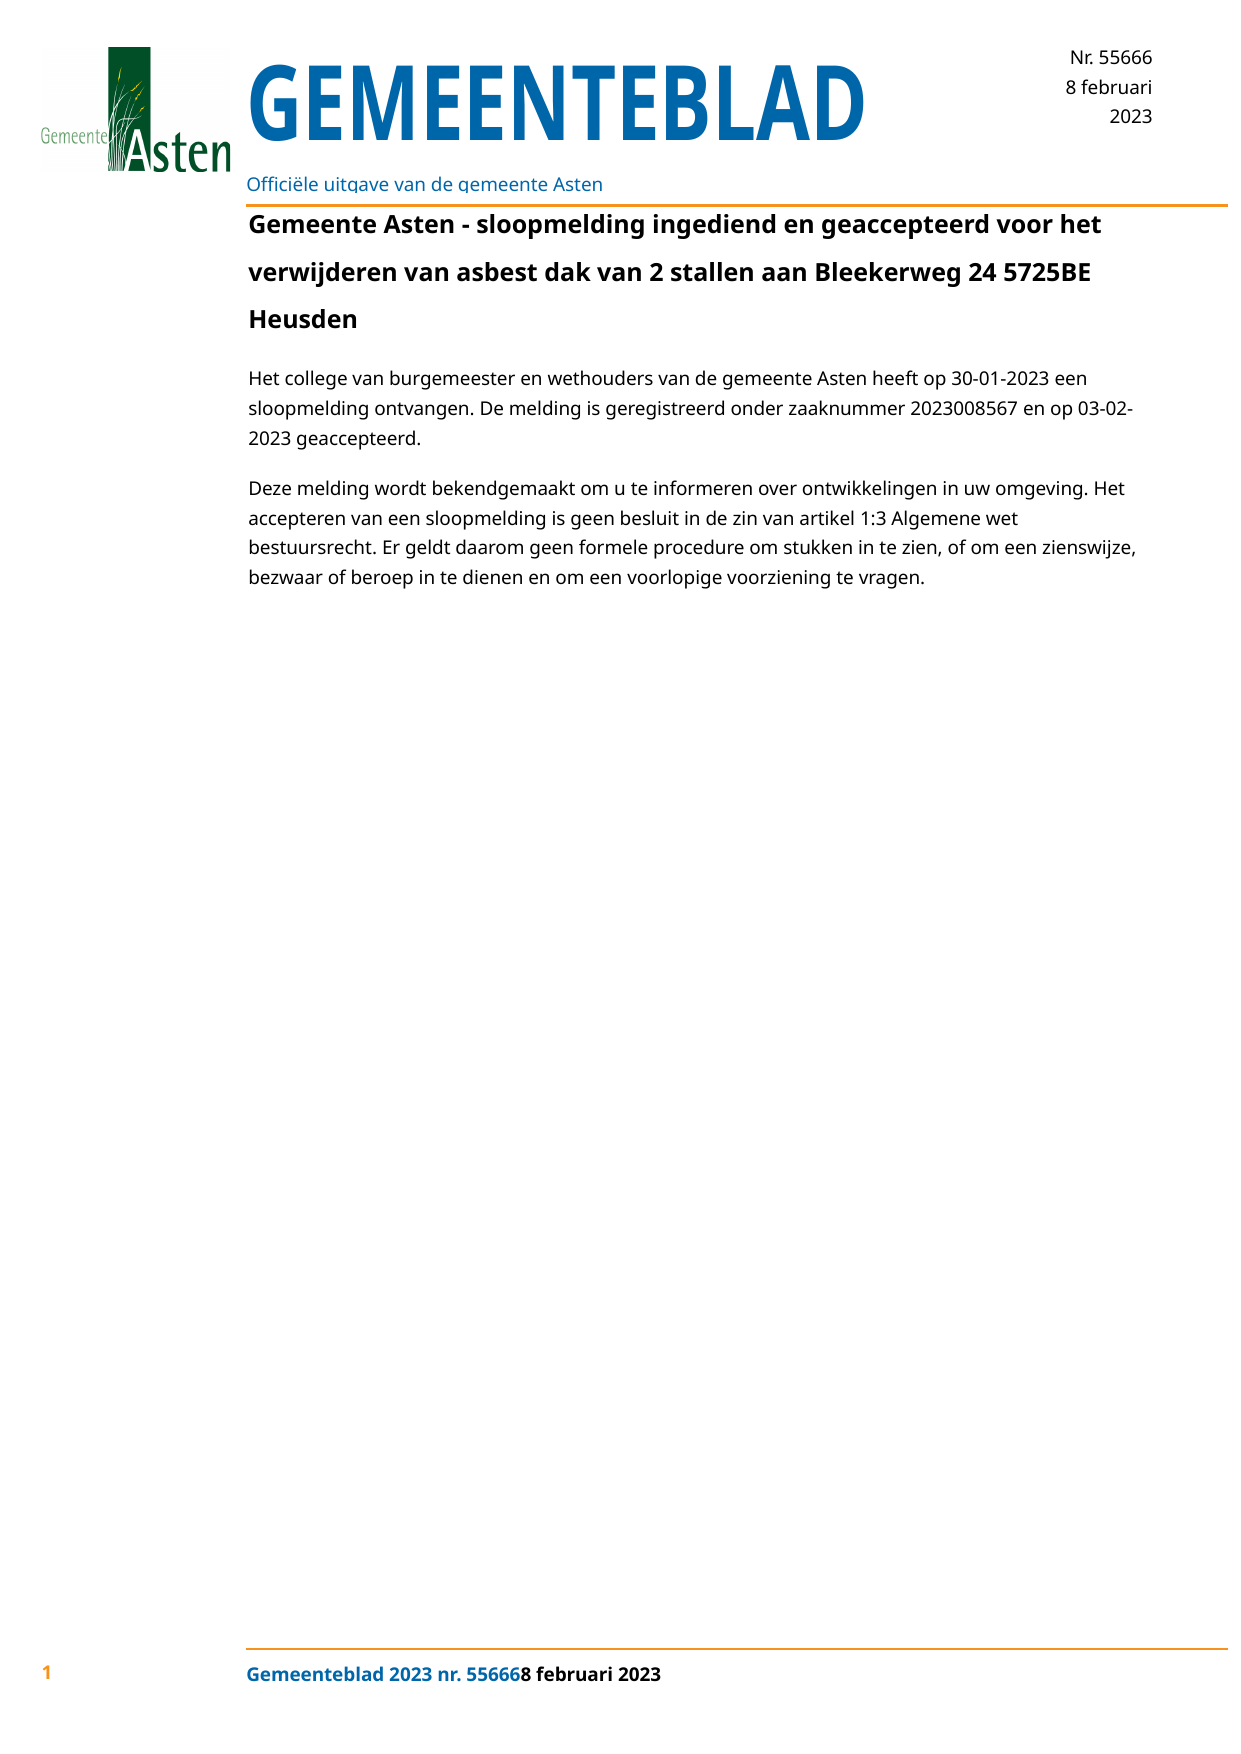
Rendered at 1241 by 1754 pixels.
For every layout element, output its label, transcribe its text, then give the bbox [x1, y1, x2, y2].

text Deze melding wordt bekendgemaakt om u te informeren over ontwikkelingen in uw omgeving. Het accepteren van een sloopmelding is geen besluit in de zin van artikel 1:3 Algemene wet bestuursrecht. Er geldt daarom geen formele procedure om stukken in te zien, of om een zienswijze, bezwaar of beroep in te dienen en om een voorlopige voorziening te vragen. [248, 475, 1152, 589]
text Het college van burgemeester en wethouders van de gemeente Asten heeft op 30-01-2023 een sloopmelding ontvangen. De melding is geregistreerd onder zaaknummer 2023008567 en op 03-02-2023 geaccepteerd. [248, 366, 1152, 450]
text Gemeente Asten - sloopmelding ingediend en geaccepteerd voor het verwijderen van asbest dak van 2 stallen aan Bleekerweg 24 5725BE Heusden [248, 207, 1152, 336]
picture [41, 47, 231, 172]
